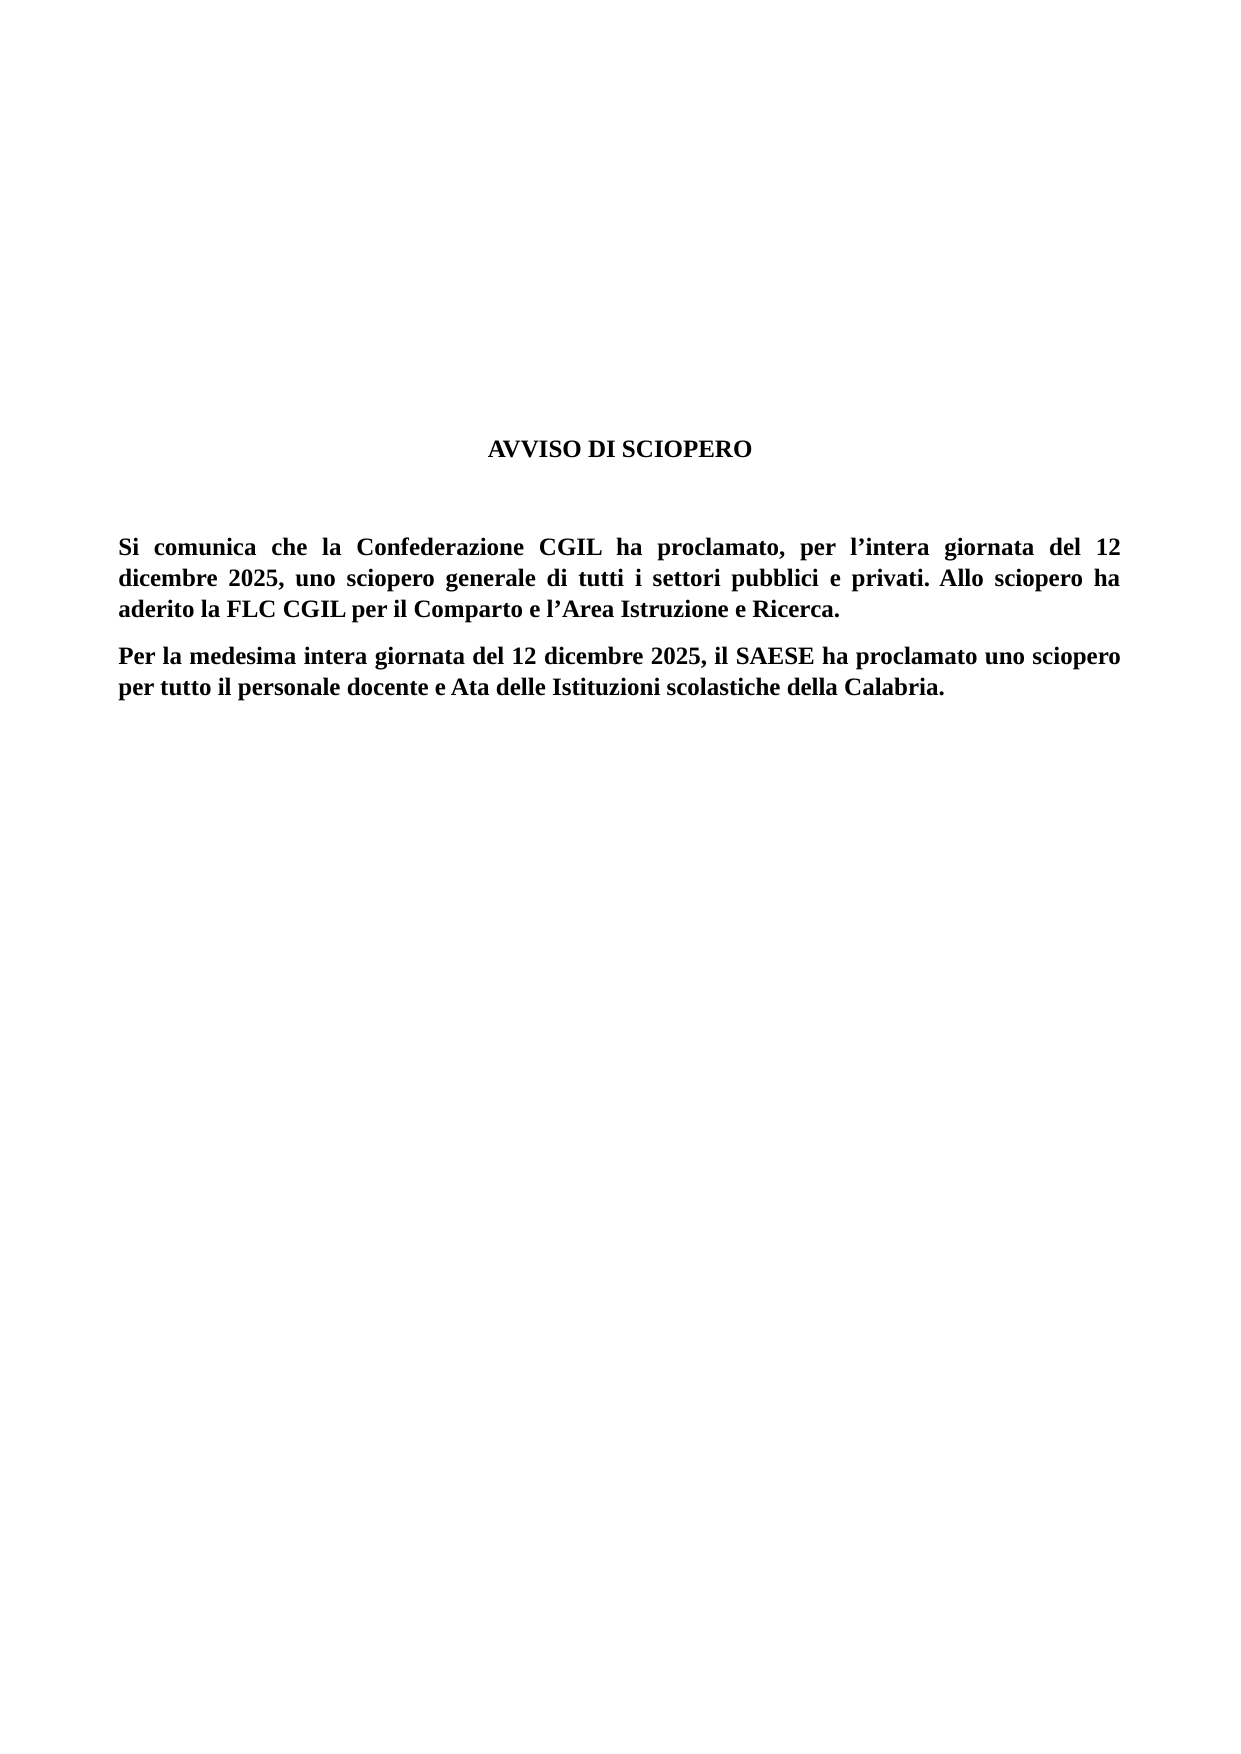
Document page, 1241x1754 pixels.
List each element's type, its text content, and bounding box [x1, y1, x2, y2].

text AVVISO DI SCIOPERO [118, 434, 1122, 463]
text Per la medesima intera giornata del 12 dicembre 2025, il SAESE ha proclamato uno sciopero per tutto il personale docente e Ata delle Istituzioni scolastiche della Calabria. [118, 641, 1122, 701]
text Si comunica che la Confederazione CGIL ha proclamato, per l’intera giornata del 12 dicembre 2025, uno sciopero generale di tutti i settori pubblici e privati. Allo sciopero ha aderito la FLC CGIL per il Comparto e l’Area Istruzione e Ricerca. [118, 532, 1122, 622]
